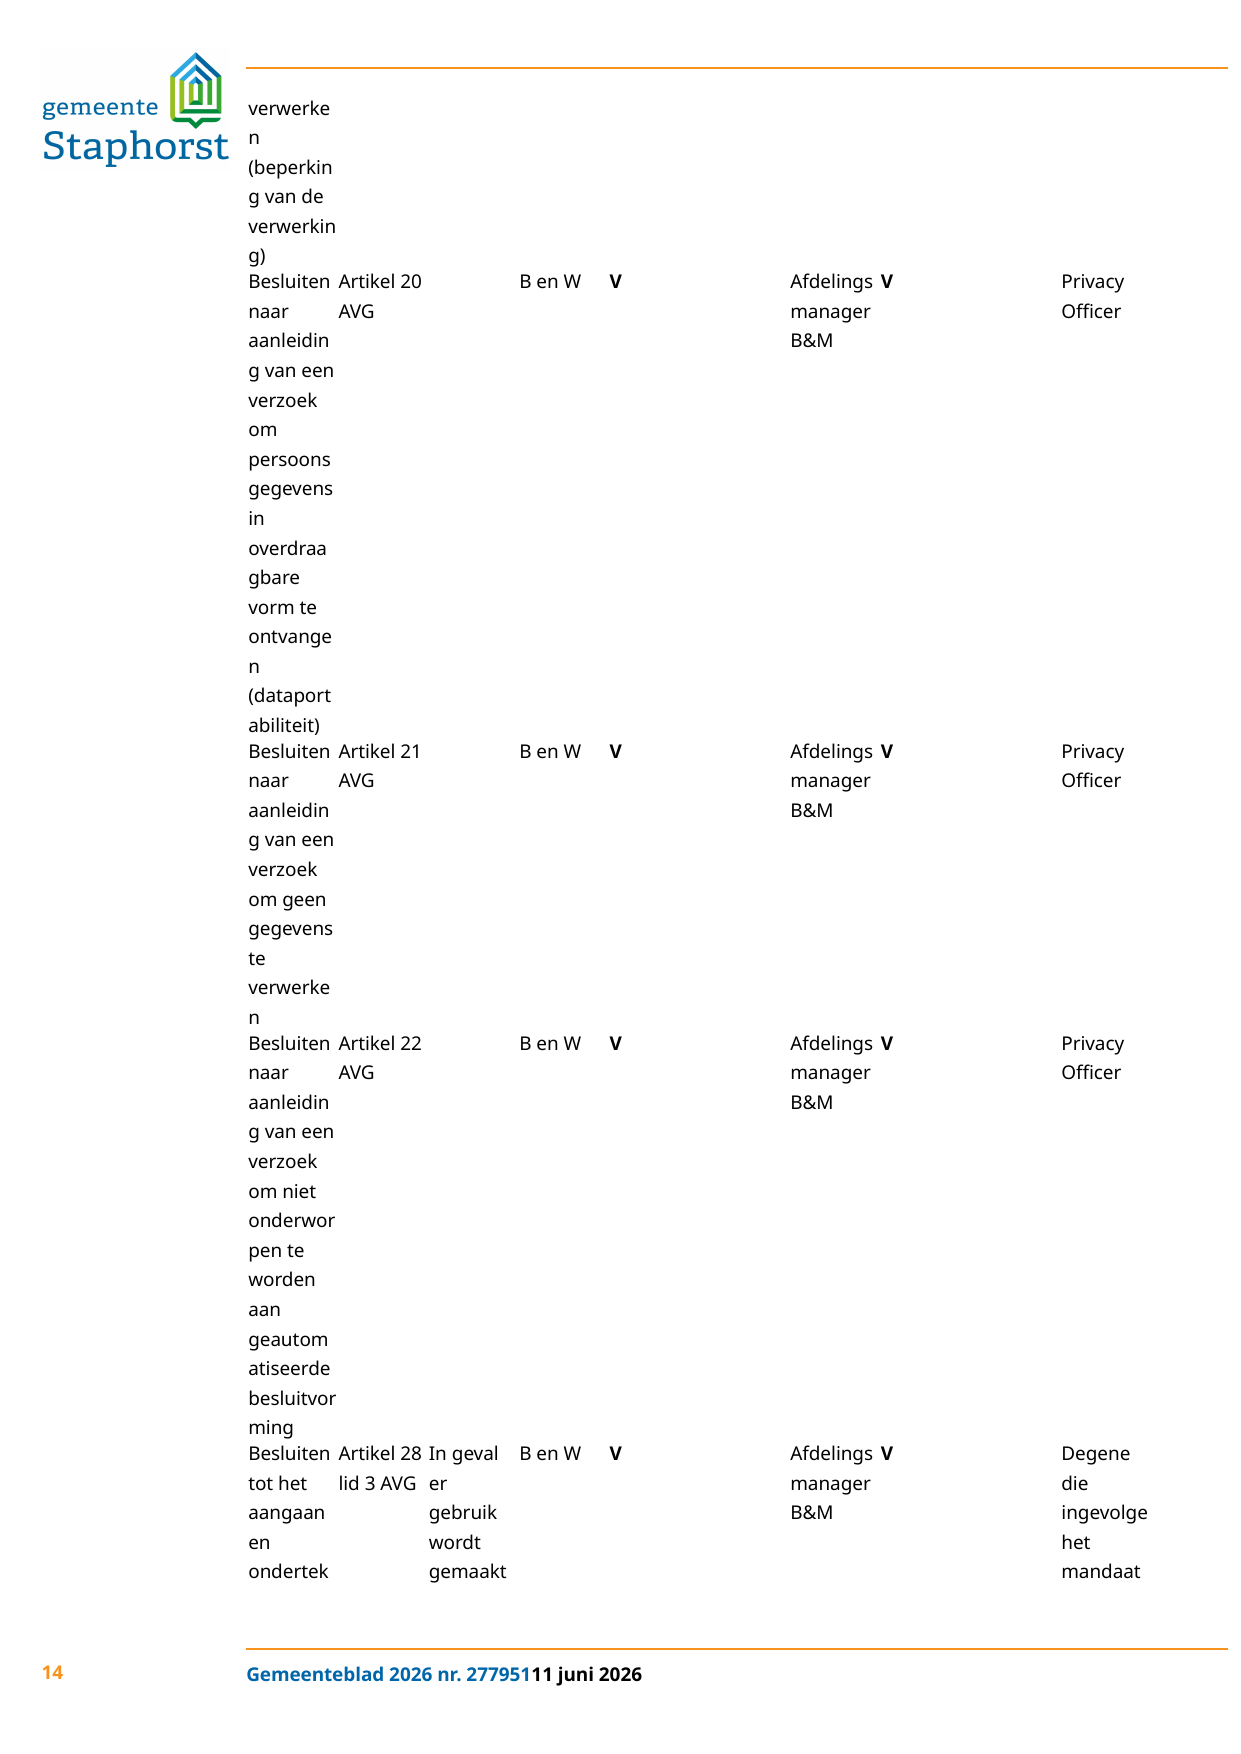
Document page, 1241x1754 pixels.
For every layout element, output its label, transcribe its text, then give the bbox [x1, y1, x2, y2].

table_cell V [881, 1030, 971, 1440]
table_cell V [609, 1030, 700, 1440]
table_cell Afdelingsmanager B&M [790, 1440, 881, 1584]
table_cell [971, 1030, 1061, 1440]
table_cell [971, 269, 1061, 738]
table_cell V [609, 738, 700, 1030]
picture [41, 47, 231, 172]
table_cell Besluiten naar aanleiding van een verzoek om persoonsgegevens in overdraagbare vorm te ontvangen (dataportabiliteit) [248, 269, 338, 738]
table_cell [971, 95, 1061, 268]
table_cell [700, 95, 790, 268]
table_cell Besluiten tot het aangaan en ondertek [248, 1440, 338, 1584]
table_cell B en W [519, 738, 609, 1030]
table_cell [700, 1440, 790, 1584]
table_cell V [609, 269, 700, 738]
table_cell verwerken (beperking van de verwerking) [248, 95, 338, 268]
table_cell Afdelingsmanager B&M [790, 738, 881, 1030]
table_cell [790, 95, 881, 268]
table_cell Afdelingsmanager B&M [790, 1030, 881, 1440]
table_cell [338, 95, 429, 268]
table_cell V [881, 1440, 971, 1584]
table_cell Privacy Officer [1061, 1030, 1152, 1440]
table_cell V [881, 738, 971, 1030]
table_cell B en W [519, 269, 609, 738]
table_cell Artikel 22 AVG [338, 1030, 429, 1440]
table_cell Artikel 20 AVG [338, 269, 429, 738]
table_cell [971, 738, 1061, 1030]
table_cell [1061, 95, 1152, 268]
table_cell In geval er gebruik wordt gemaakt [429, 1440, 519, 1584]
table_cell [429, 95, 519, 268]
table_cell Besluiten naar aanleiding van een verzoek om niet onderworpen te worden aan geautomatiseerde besluitvorming [248, 1030, 338, 1440]
table_cell [429, 738, 519, 1030]
table_cell [429, 1030, 519, 1440]
table_cell Besluiten naar aanleiding van een verzoek om geen gegevens te verwerken [248, 738, 338, 1030]
table_cell [429, 269, 519, 738]
table_cell [700, 738, 790, 1030]
table_cell V [609, 1440, 700, 1584]
table_cell [609, 95, 700, 268]
table_cell Privacy Officer [1061, 738, 1152, 1030]
table_cell Degene die ingevolge het mandaat [1061, 1440, 1152, 1584]
table_cell Privacy Officer [1061, 269, 1152, 738]
table_cell Artikel 21 AVG [338, 738, 429, 1030]
table_cell [971, 1440, 1061, 1584]
table_cell [519, 95, 609, 268]
table_cell B en W [519, 1440, 609, 1584]
table_cell [700, 1030, 790, 1440]
table_cell B en W [519, 1030, 609, 1440]
table_cell V [881, 269, 971, 738]
table_cell Artikel 28 lid 3 AVG [338, 1440, 429, 1584]
table_cell [700, 269, 790, 738]
table_cell [881, 95, 971, 268]
table_cell Afdelingsmanager B&M [790, 269, 881, 738]
